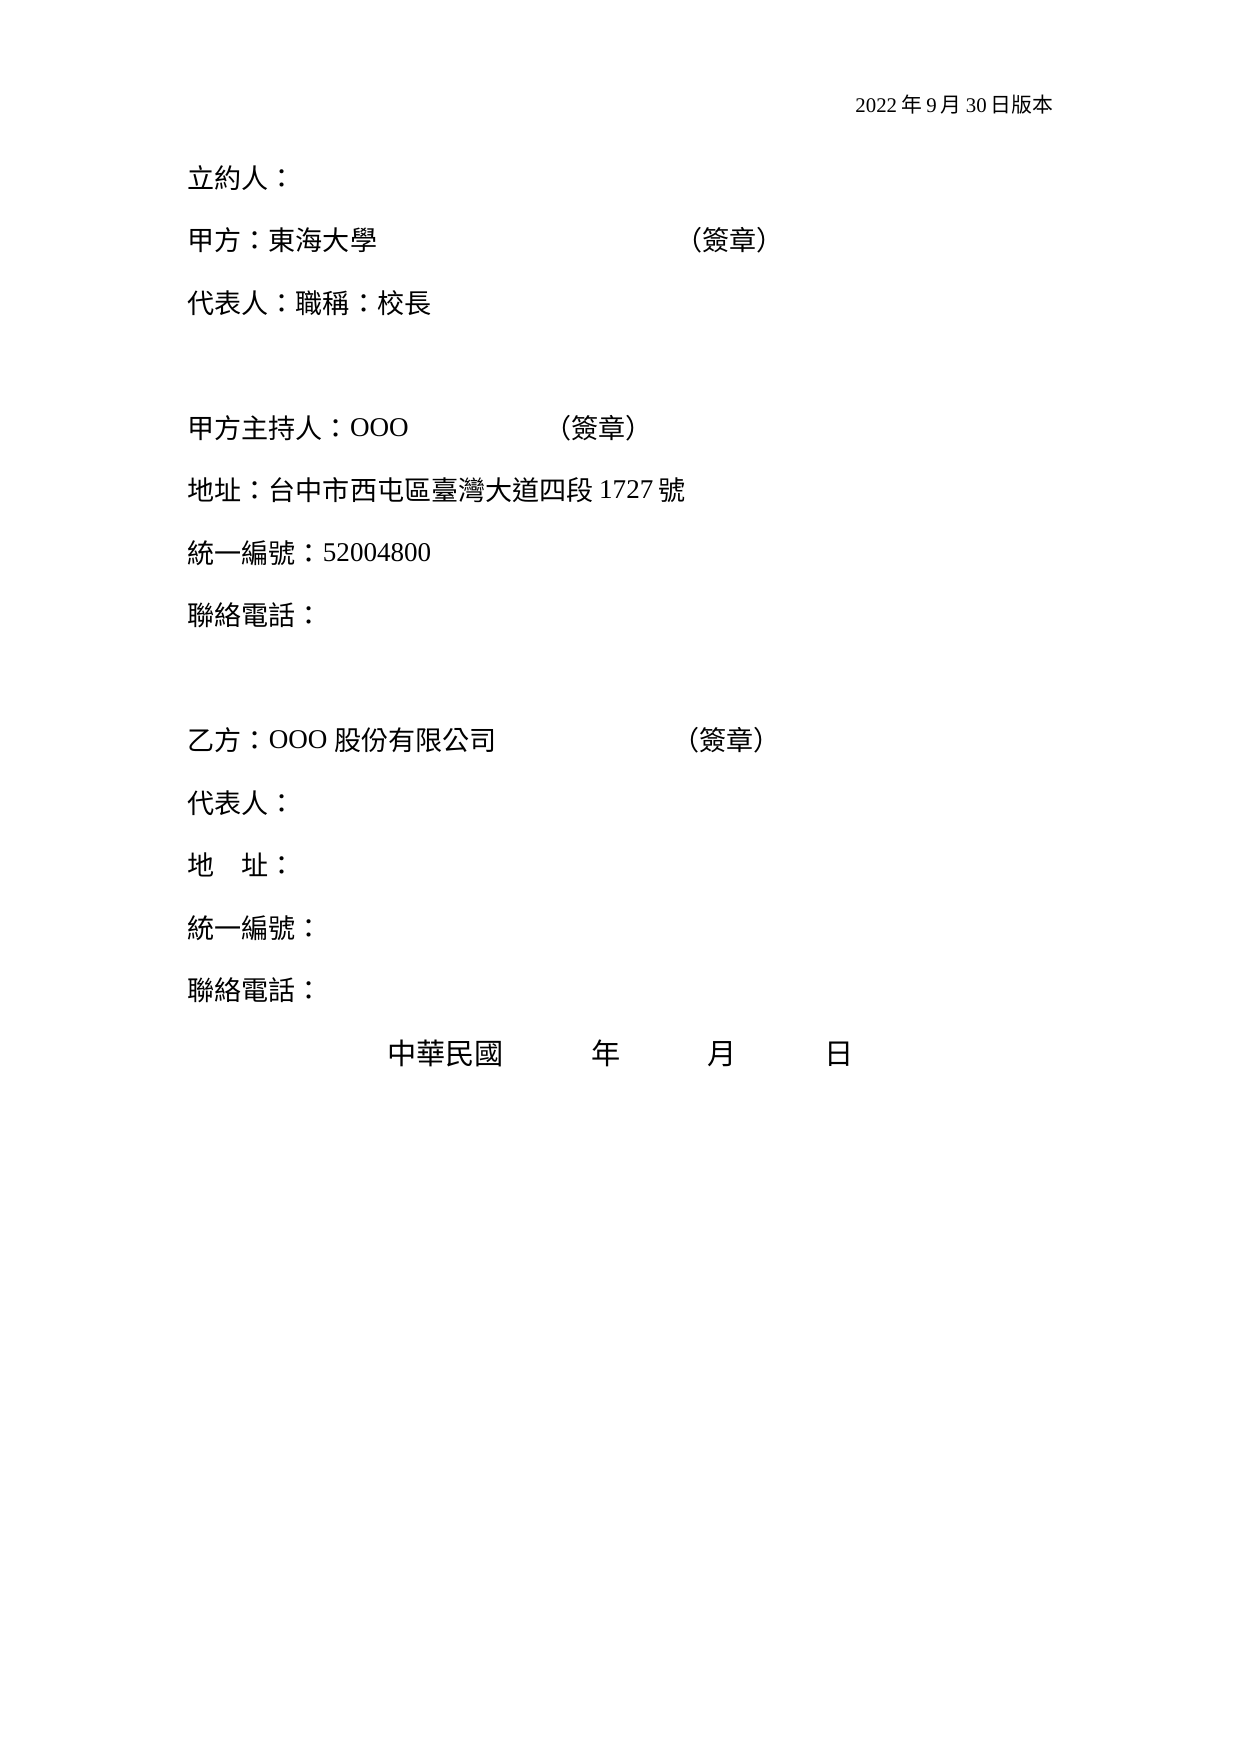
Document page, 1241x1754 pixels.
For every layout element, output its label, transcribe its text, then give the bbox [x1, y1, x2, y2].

text 地址：台中市西屯區臺灣大道四段1727號 [187, 447, 1053, 510]
text 中華民國 年 月 日 [187, 1010, 1053, 1072]
text 甲方主持人：OOO （簽章） [187, 385, 1053, 447]
text 地 址： [187, 822, 1053, 885]
text 聯絡電話： [187, 572, 1053, 635]
text 乙方：OOO 股份有限公司 （簽章） [187, 697, 1053, 760]
text 統一編號： [187, 885, 1053, 947]
text 代表人： [187, 760, 1053, 822]
text 聯絡電話： [187, 947, 1053, 1010]
text 統一編號：52004800 [187, 510, 1053, 572]
text 代表人：職稱：校長 [187, 260, 1053, 322]
text 立約人： [187, 135, 1053, 197]
text 甲方：東海大學 （簽章） [187, 197, 1053, 260]
